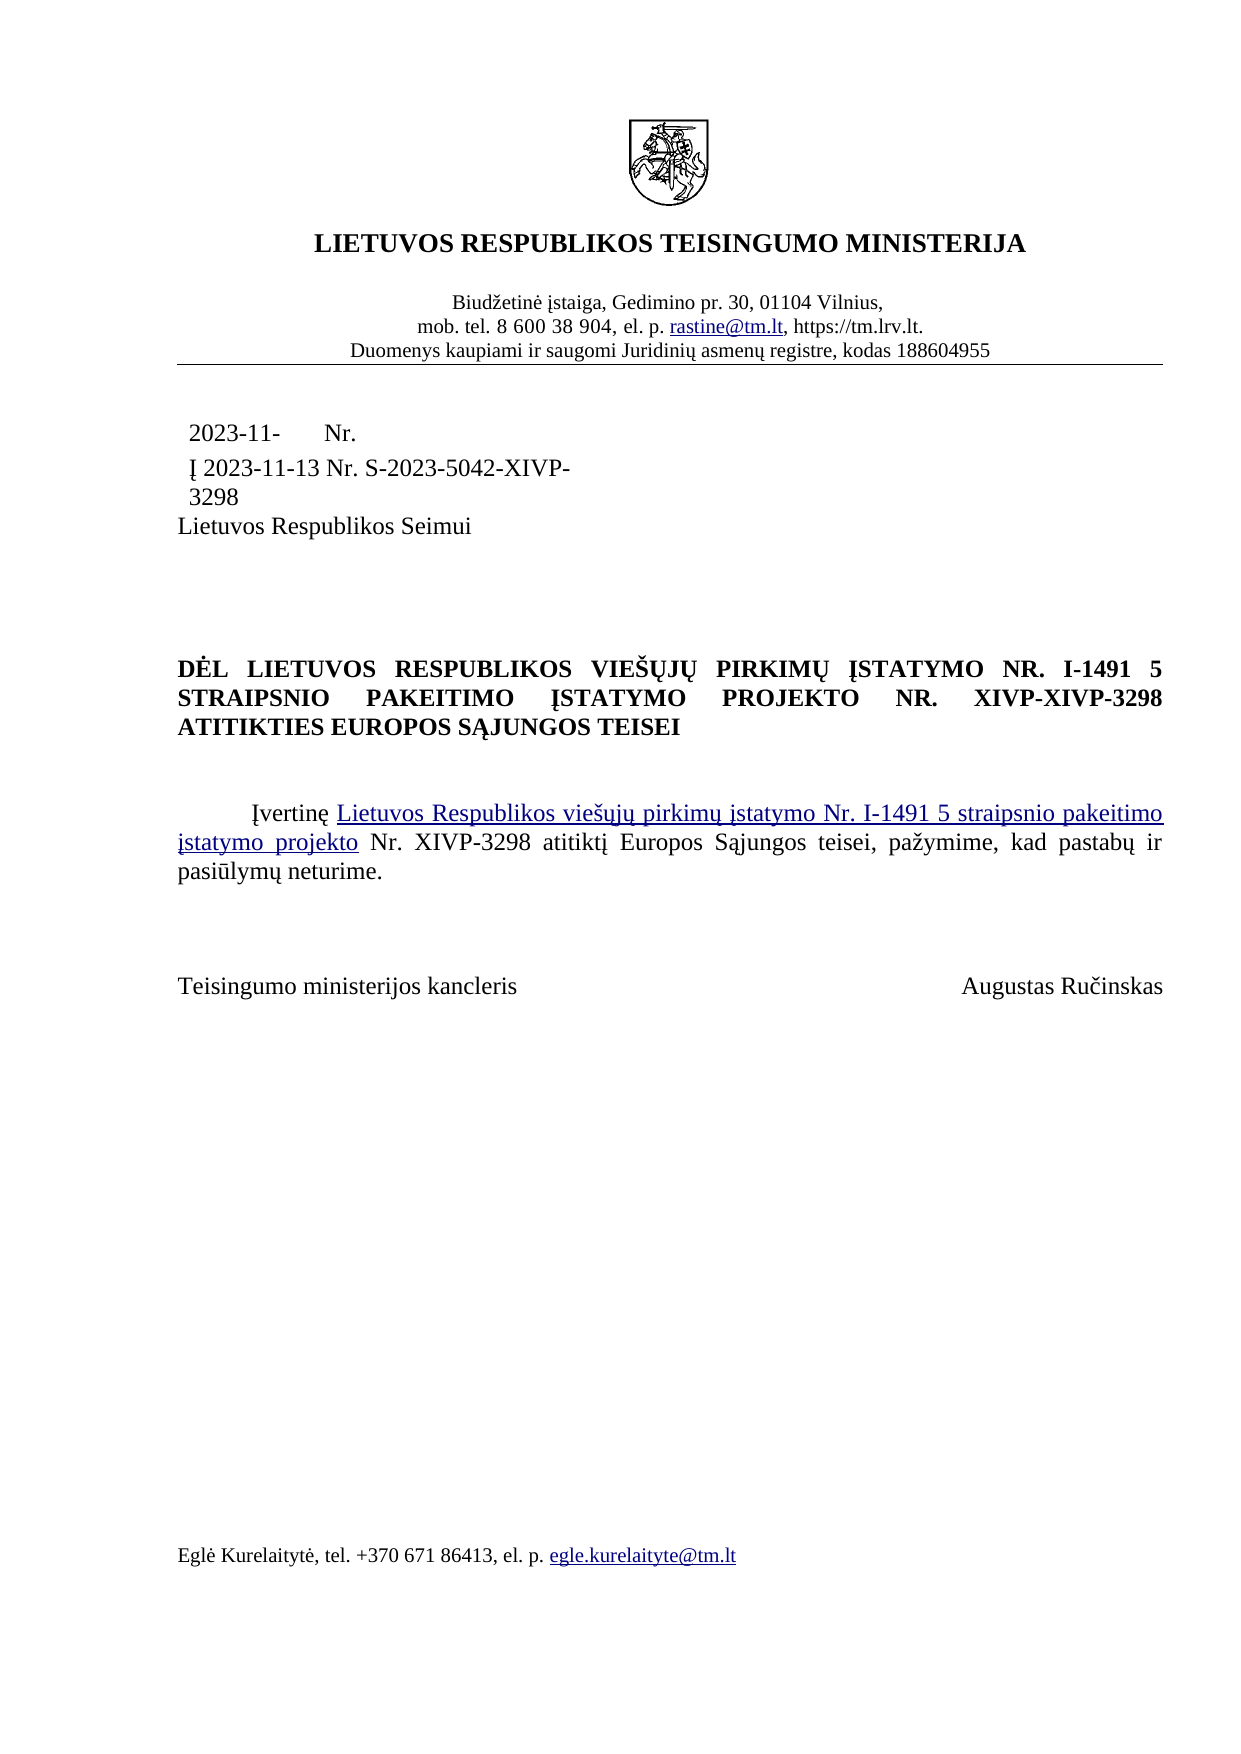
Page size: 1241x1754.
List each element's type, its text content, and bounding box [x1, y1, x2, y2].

text Įvertinę Lietuvos Respublikos viešųjų pirkimų įstatymo Nr. I-1491 5 straipsnio pakeitimo įstatymo projekto Nr. XIVP-3298 atitiktį Europos Sąjungos teisei, pažymime, kad pastabų ir pasiūlymų neturime. [177, 798, 1163, 884]
text Teisingumo ministerijos kancleris Augustas Ručinskas [177, 971, 1163, 999]
text Lietuvos Respublikos Seimui [177, 511, 1163, 539]
text Dėl Lietuvos Respublikos Viešųjų pirkimų įstatymo Nr. I-1491 5 straipsnio pakeitimo įstatymo PROJEKTO nr. XIVP-XIVP-3298 atitikties Europos Sąjungos teisei [177, 654, 1163, 741]
text Eglė Kurelaitytė, tel. +370 671 86413, el. p. egle.kurelaityte@tm.lt [177, 1543, 1163, 1567]
table_header 2023-11- Nr. [177, 418, 603, 453]
table_cell Į 2023-11-13 Nr. S-2023-5042-XIVP-3298 [177, 453, 603, 511]
